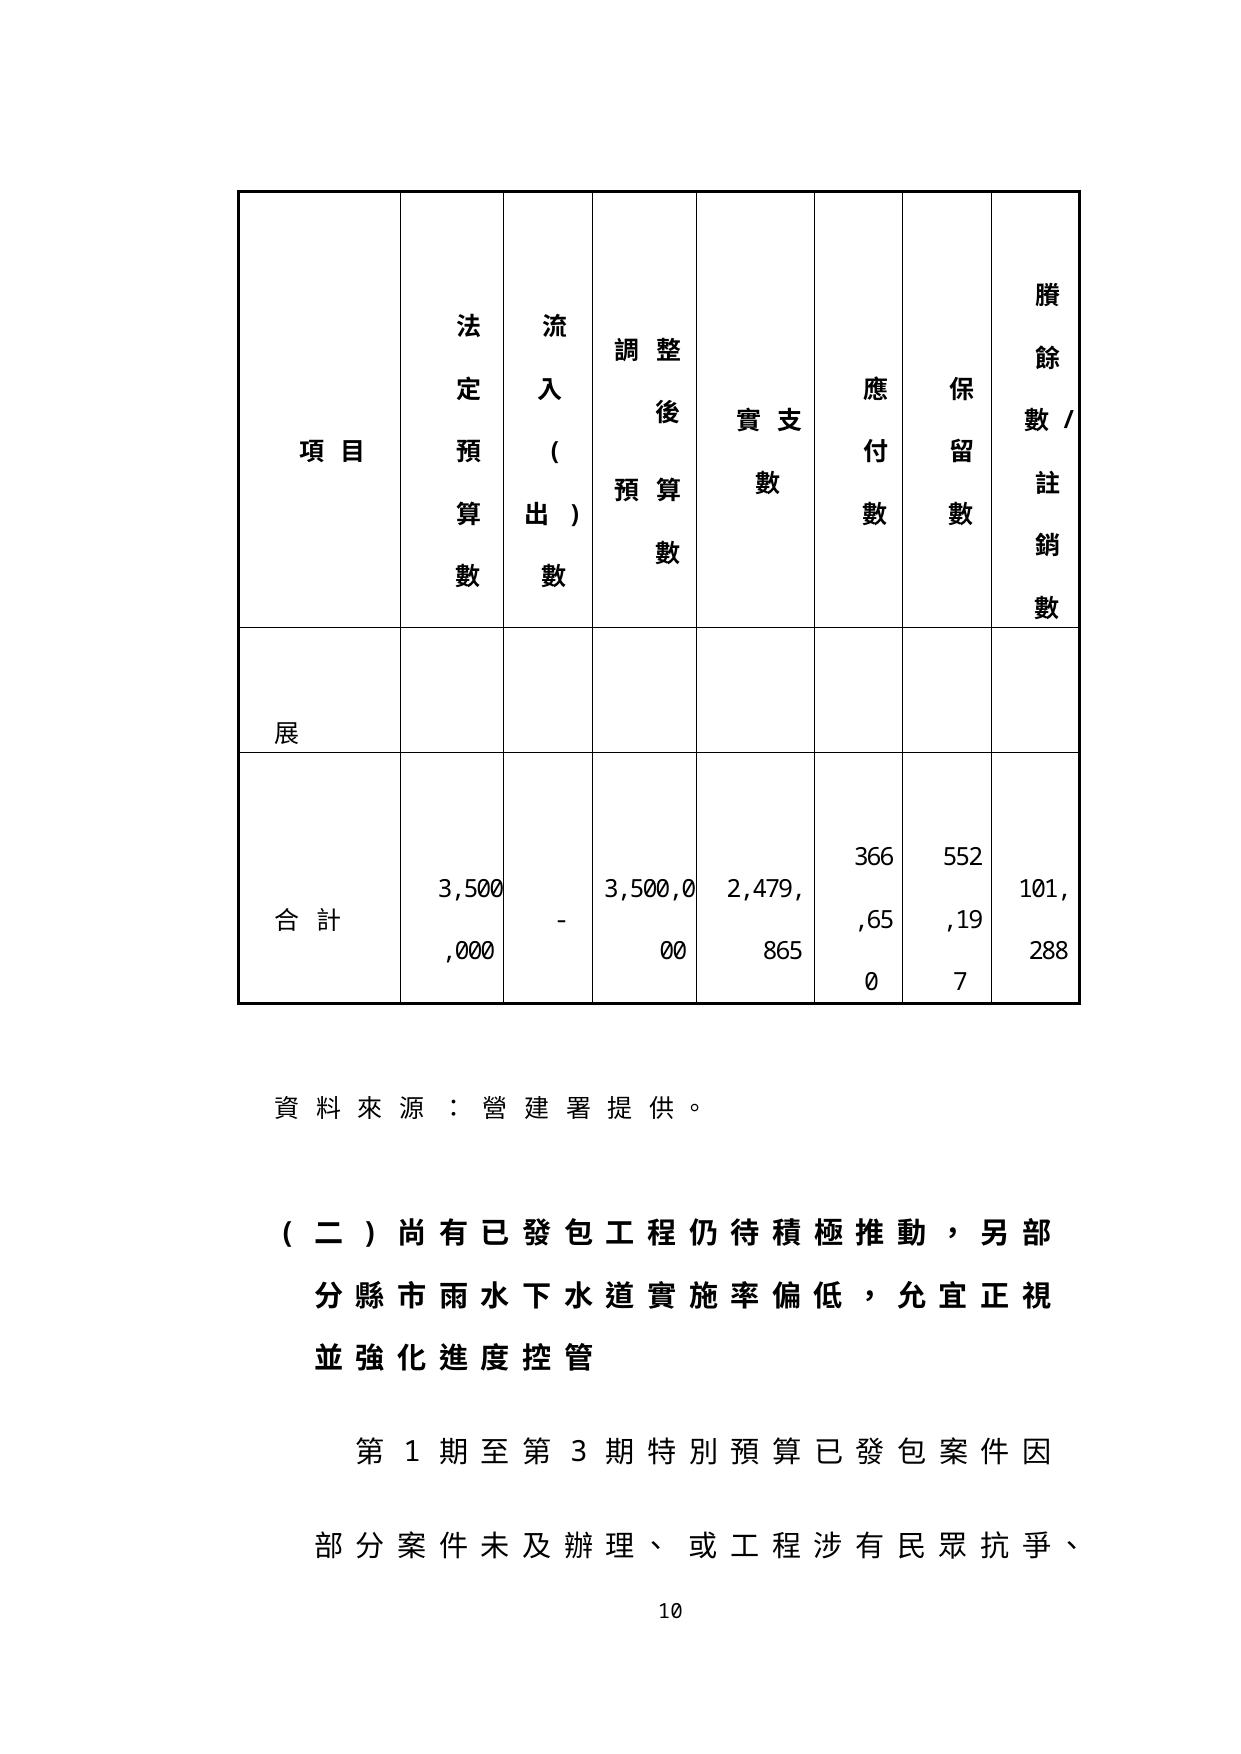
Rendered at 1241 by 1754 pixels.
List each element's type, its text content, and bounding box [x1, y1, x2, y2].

table_cell 展 [240, 628, 400, 752]
table_header 流入(出)數 [504, 193, 592, 627]
text 資料來源：營建署提供。 [183, 1064, 1058, 1127]
table_cell 3,500,000 [593, 753, 696, 1002]
table_cell [401, 628, 503, 752]
table_cell [992, 628, 1078, 752]
table_header 實支數 [697, 193, 814, 627]
table_cell - [504, 753, 592, 1002]
table_cell [593, 628, 696, 752]
table_cell [815, 628, 902, 752]
table_cell [504, 628, 592, 752]
table_cell [903, 628, 991, 752]
table_header 保留數 [903, 193, 991, 627]
text 第1期至第3期特別預算已發包案件因部分案件未及辦理、或工程涉有民眾抗爭、管線遷移等因素，故截至108年底完工比率分別為92.12%、61.96%及33.33%，各期特別預算尚有13件(7.88%)、35件(38.04%)及18件(66.67%)之已發包工程仍待積極推動 (詳表4)。另雖108年底全國雨水下水道實施率已達77.03%，然仍有部分縣市包括：連江縣(29.82%)、金門縣(52.88%)、嘉義縣(60.66%)、屏東縣(61.51%)、苗栗縣(63.52%)、新竹市(64.87%)、南投縣(68.95%)、宜蘭縣(69.16%)、花蓮縣(69.32%)及彰化縣(69.72%)等縣市未達7成，允宜正視並強化進度控管，俾提升整體治水成效。 [271, 1377, 1058, 1564]
table_cell 合計 [240, 753, 400, 1002]
table_cell 3,500,000 [401, 753, 503, 1002]
table_header 應付數 [815, 193, 902, 627]
table_header 法定預算數 [401, 193, 503, 627]
table_cell 366,650 [815, 753, 902, 1002]
table_header 賸餘數/ 註銷數 [992, 193, 1078, 627]
table_header 項目 [240, 193, 400, 627]
table_cell 2,479,865 [697, 753, 814, 1002]
table_cell 101,288 [992, 753, 1078, 1002]
text (二)尚有已發包工程仍待積極推動，另部分縣市雨水下水道實施率偏低，允宜正視並強化進度控管 [242, 1189, 1058, 1377]
table_header 調整後 預算數 [593, 193, 696, 627]
table_cell 552,197 [903, 753, 991, 1002]
table_cell [697, 628, 814, 752]
